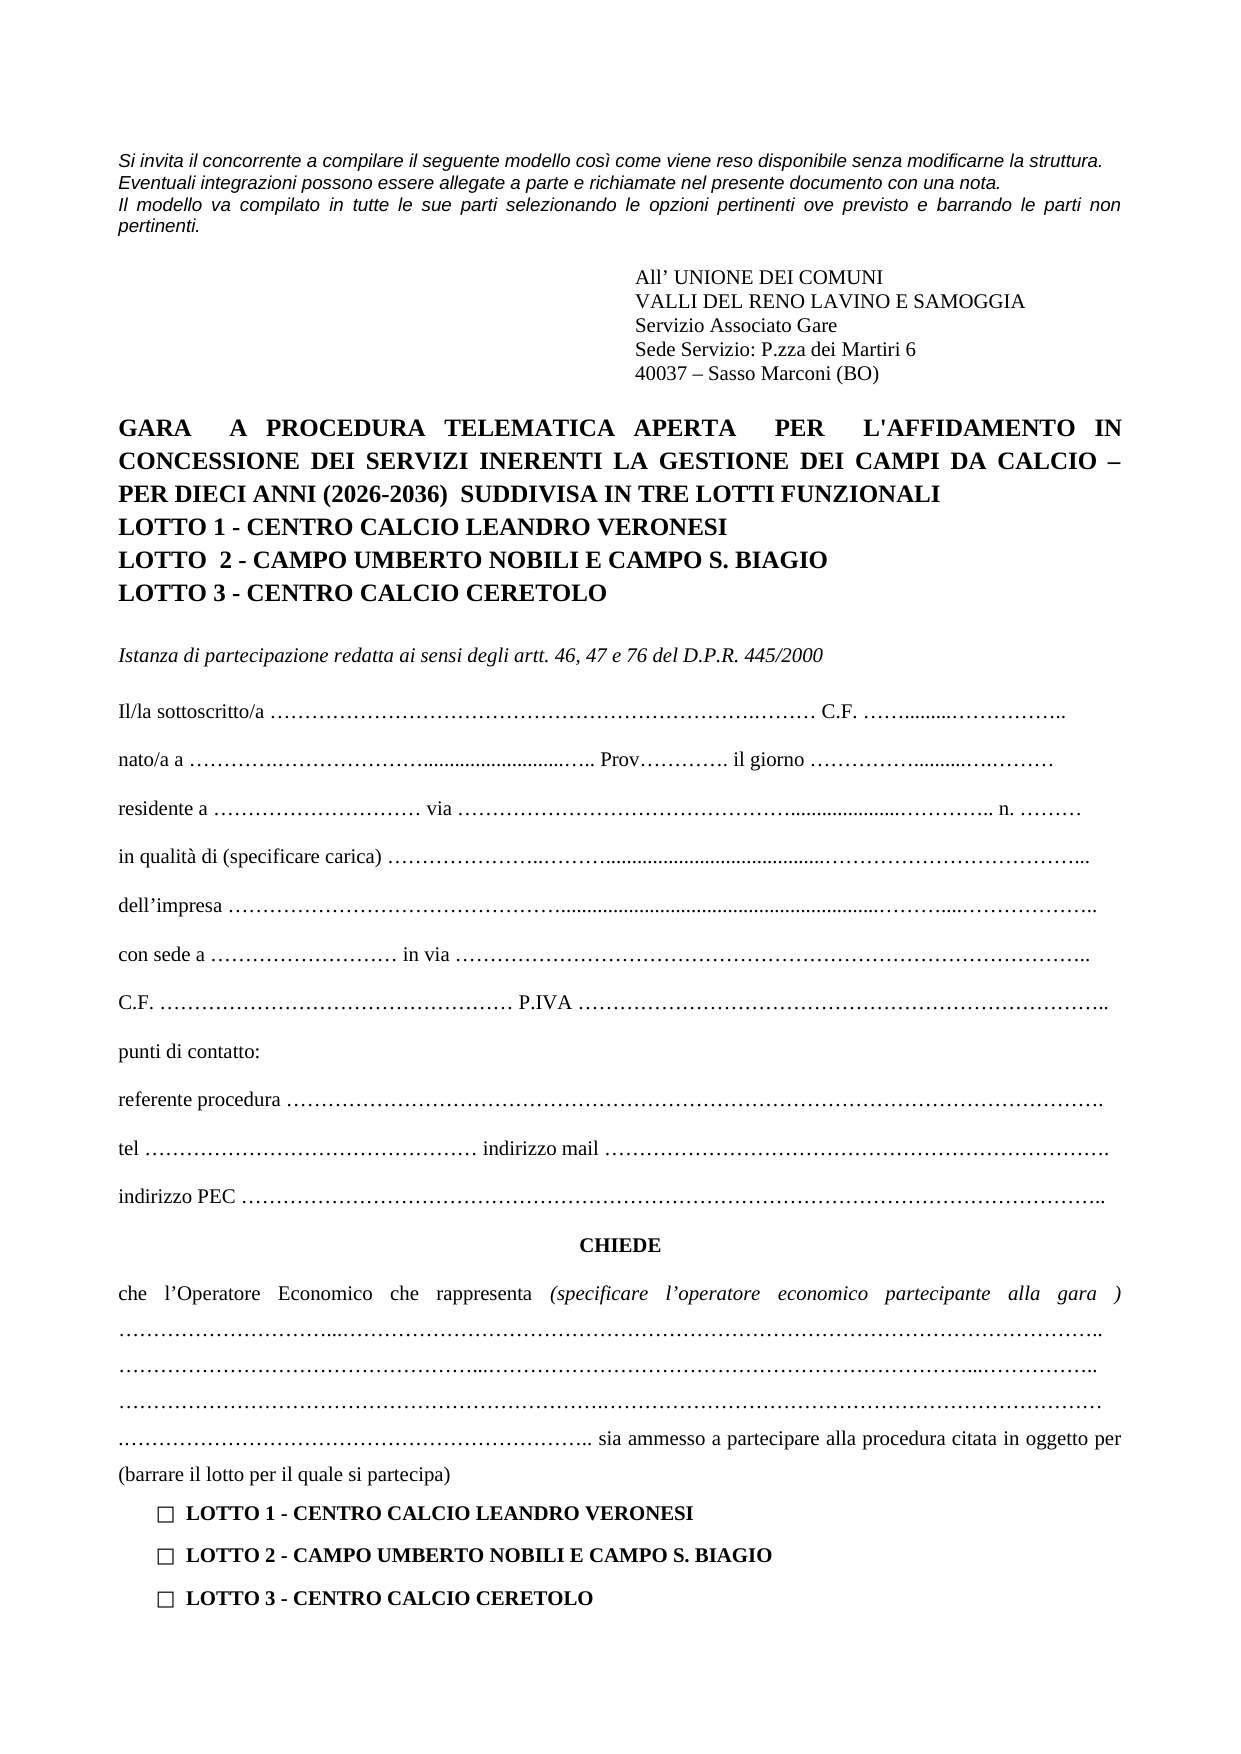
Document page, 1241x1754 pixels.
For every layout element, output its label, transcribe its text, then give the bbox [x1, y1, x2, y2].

text punti di contatto: [118, 1039, 1122, 1063]
text □ LOTTO 3 - CENTRO CALCIO CERETOLO [156, 1583, 1122, 1611]
text dell’impresa ………………………………………….............................................................………....……………….. [118, 893, 1122, 917]
text referente procedura ………………………………………………………………………………………………………. [118, 1087, 1122, 1111]
text All’ UNIONE DEI COMUNI [634, 264, 1122, 289]
text □ LOTTO 1 - CENTRO CALCIO LEANDRO VERONESI [156, 1498, 1122, 1526]
text LOTTO 3 - CENTRO CALCIO CERETOLO [118, 578, 1122, 607]
text GARA A PROCEDURA TELEMATICA APERTA PER L'AFFIDAMENTO IN CONCESSIONE DEI SERVIZI INERENTI LA GESTIONE DEI CAMPI DA CALCIO –PER DIECI ANNI (2026-2036) SUDDIVISA IN TRE LOTTI FUNZIONALI [118, 413, 1122, 508]
text tel ………………………………………… indirizzo mail ………………………………………………………………. [118, 1136, 1122, 1160]
text LOTTO 1 - CENTRO CALCIO LEANDRO VERONESI [118, 512, 1122, 541]
text nato/a a ………….…………………...........................….. Prov…………. il giorno ……………..........….……… [118, 747, 1122, 771]
text Il modello va compilato in tutte le sue parti selezionando le opzioni pertinenti ove previsto e barrando le parti non pertinenti. [118, 193, 1122, 237]
text indirizzo PEC …………………………………………………………………………………………………………….. [118, 1184, 1122, 1208]
text Sede Servizio: P.zza dei Martiri 6 [634, 337, 1122, 361]
text Eventuali integrazioni possono essere allegate a parte e richiamate nel presente documento con una nota. [118, 172, 1122, 193]
text Servizio Associato Gare [634, 313, 1122, 337]
text Il/la sottoscritto/a …………………………………………………………….……… C.F. …….........…………….. [118, 699, 1122, 723]
text in qualità di (specificare carica) …………………..………..........................................………………………………... [118, 844, 1122, 868]
text VALLI DEL RENO LAVINO E SAMOGGIA [634, 289, 1122, 313]
text con sede a ……………………… in via ……………………………………………………………………………….. [118, 942, 1122, 966]
text C.F. …………………………………………… P.IVA ………………………………………………………………….. [118, 990, 1122, 1014]
text .………………………………………………………….. sia ammesso a partecipare alla procedura citata in oggetto per (barrare il lotto per il quale si partecipa) [118, 1426, 1122, 1486]
text ……………………………………………...……………………………………………………………...…………….. [118, 1353, 1122, 1377]
text Istanza di partecipazione redatta ai sensi degli artt. 46, 47 e 76 del D.P.R. 445/2000 [118, 643, 1122, 667]
text LOTTO 2 - CAMPO UMBERTO NOBILI E CAMPO S. BIAGIO [118, 545, 1122, 574]
text CHIEDE [118, 1233, 1122, 1257]
text Si invita il concorrente a compilare il seguente modello così come viene reso disponibile senza modificarne la struttura. [118, 150, 1122, 172]
text che l’Operatore Economico che rappresenta (specificare l’operatore economico partecipante alla gara ) …………………………...……………………………………………………………………………………………….. [118, 1281, 1122, 1341]
text residente a ………………………… via ………………………………………….....................………….. n. ……… [118, 796, 1122, 820]
text 40037 – Sasso Marconi (BO) [634, 361, 1122, 385]
text …………………………………………………………….……………………………………………………………… [118, 1389, 1122, 1413]
text □ LOTTO 2 - CAMPO UMBERTO NOBILI E CAMPO S. BIAGIO [156, 1540, 1122, 1569]
